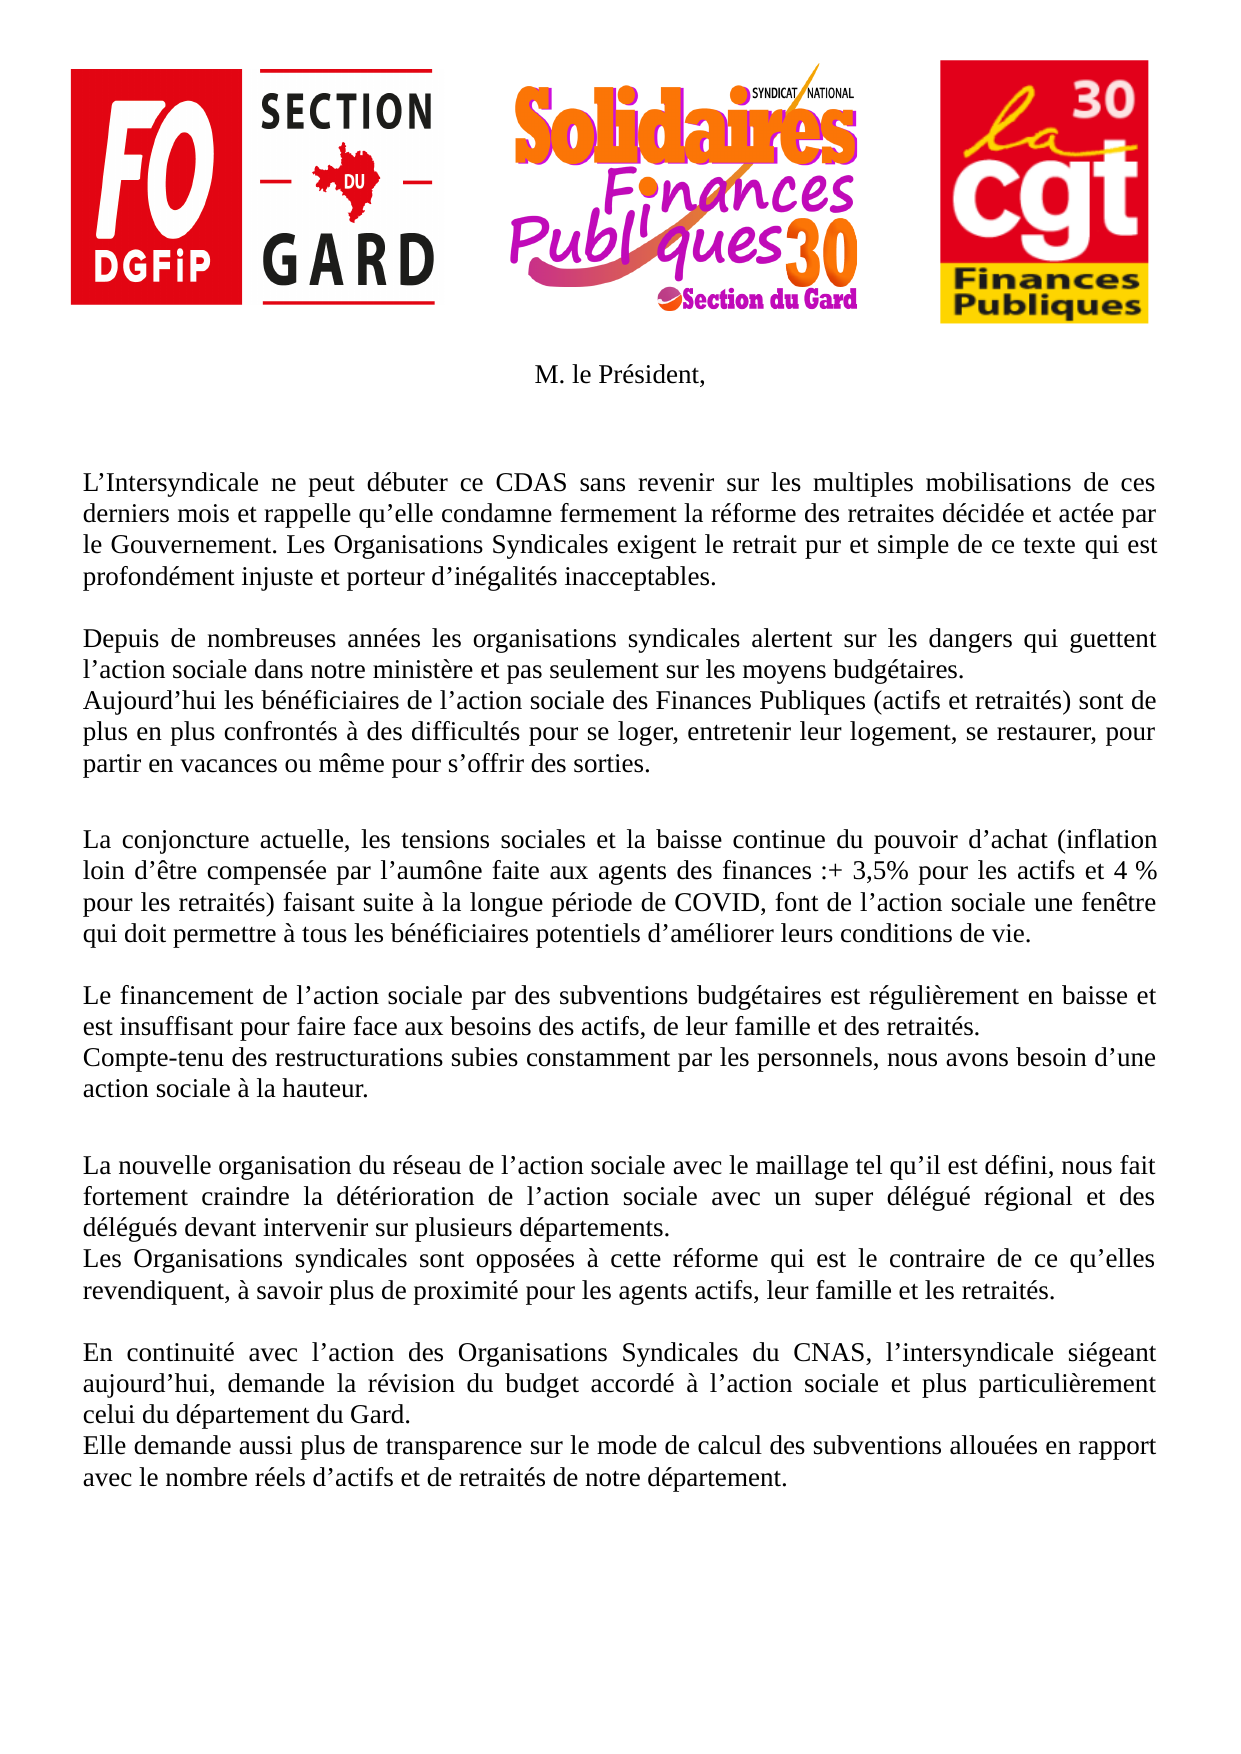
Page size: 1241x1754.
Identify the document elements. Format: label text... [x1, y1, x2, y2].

text En continuité avec l’action des Organisations Syndicales du CNAS, l’intersyndicale siégeant aujourd’hui, demande la révision du budget accordé à l’action sociale et plus particulièrement celui du département du Gard. [83, 1336, 1157, 1429]
picture [70, 69, 445, 305]
text Compte-tenu des restructurations subies constamment par les personnels, nous avons besoin d’une action sociale à la hauteur. [83, 1041, 1157, 1104]
text M. le Président, [83, 358, 1157, 390]
text Depuis de nombreuses années les organisations syndicales alertent sur les dangers qui guettent l’action sociale dans notre ministère et pas seulement sur les moyens budgétaires. [83, 622, 1157, 684]
text Les Organisations syndicales sont opposées à cette réforme qui est le contraire de ce qu’elles revendiquent, à savoir plus de proximité pour les agents actifs, leur famille et les retraités. [83, 1243, 1157, 1305]
text La nouvelle organisation du réseau de l’action sociale avec le maillage tel qu’il est défini, nous fait fortement craindre la détérioration de l’action sociale avec un super délégué régional et des délégués devant intervenir sur plusieurs départements. [83, 1149, 1157, 1243]
text Le financement de l’action sociale par des subventions budgétaires est régulièrement en baisse et est insuffisant pour faire face aux besoins des actifs, de leur famille et des retraités. [83, 979, 1157, 1041]
text Aujourd’hui les bénéficiaires de l’action sociale des Finances Publiques (actifs et retraités) sont de plus en plus confrontés à des difficultés pour se loger, entretenir leur logement, se restaurer, pour partir en vacances ou même pour s’offrir des sorties. [83, 684, 1157, 778]
text Elle demande aussi plus de transparence sur le mode de calcul des subventions allouées en rapport avec le nombre réels d’actifs et de retraités de notre département. [83, 1429, 1157, 1492]
text L’Intersyndicale ne peut débuter ce CDAS sans revenir sur les multiples mobilisations de ces derniers mois et rappelle qu’elle condamne fermement la réforme des retraites décidée et actée par le Gouvernement. Les Organisations Syndicales exigent le retrait pur et simple de ce texte qui est profondément injuste et porteur d’inégalités inacceptables. [83, 466, 1157, 591]
picture [940, 59, 1149, 325]
picture [510, 63, 858, 311]
text La conjoncture actuelle, les tensions sociales et la baisse continue du pouvoir d’achat (inflation loin d’être compensée par l’aumône faite aux agents des finances :+ 3,5% pour les actifs et 4 % pour les retraités) faisant suite à la longue période de COVID, font de l’action sociale une fenêtre qui doit permettre à tous les bénéficiaires potentiels d’améliorer leurs conditions de vie. [83, 823, 1157, 948]
